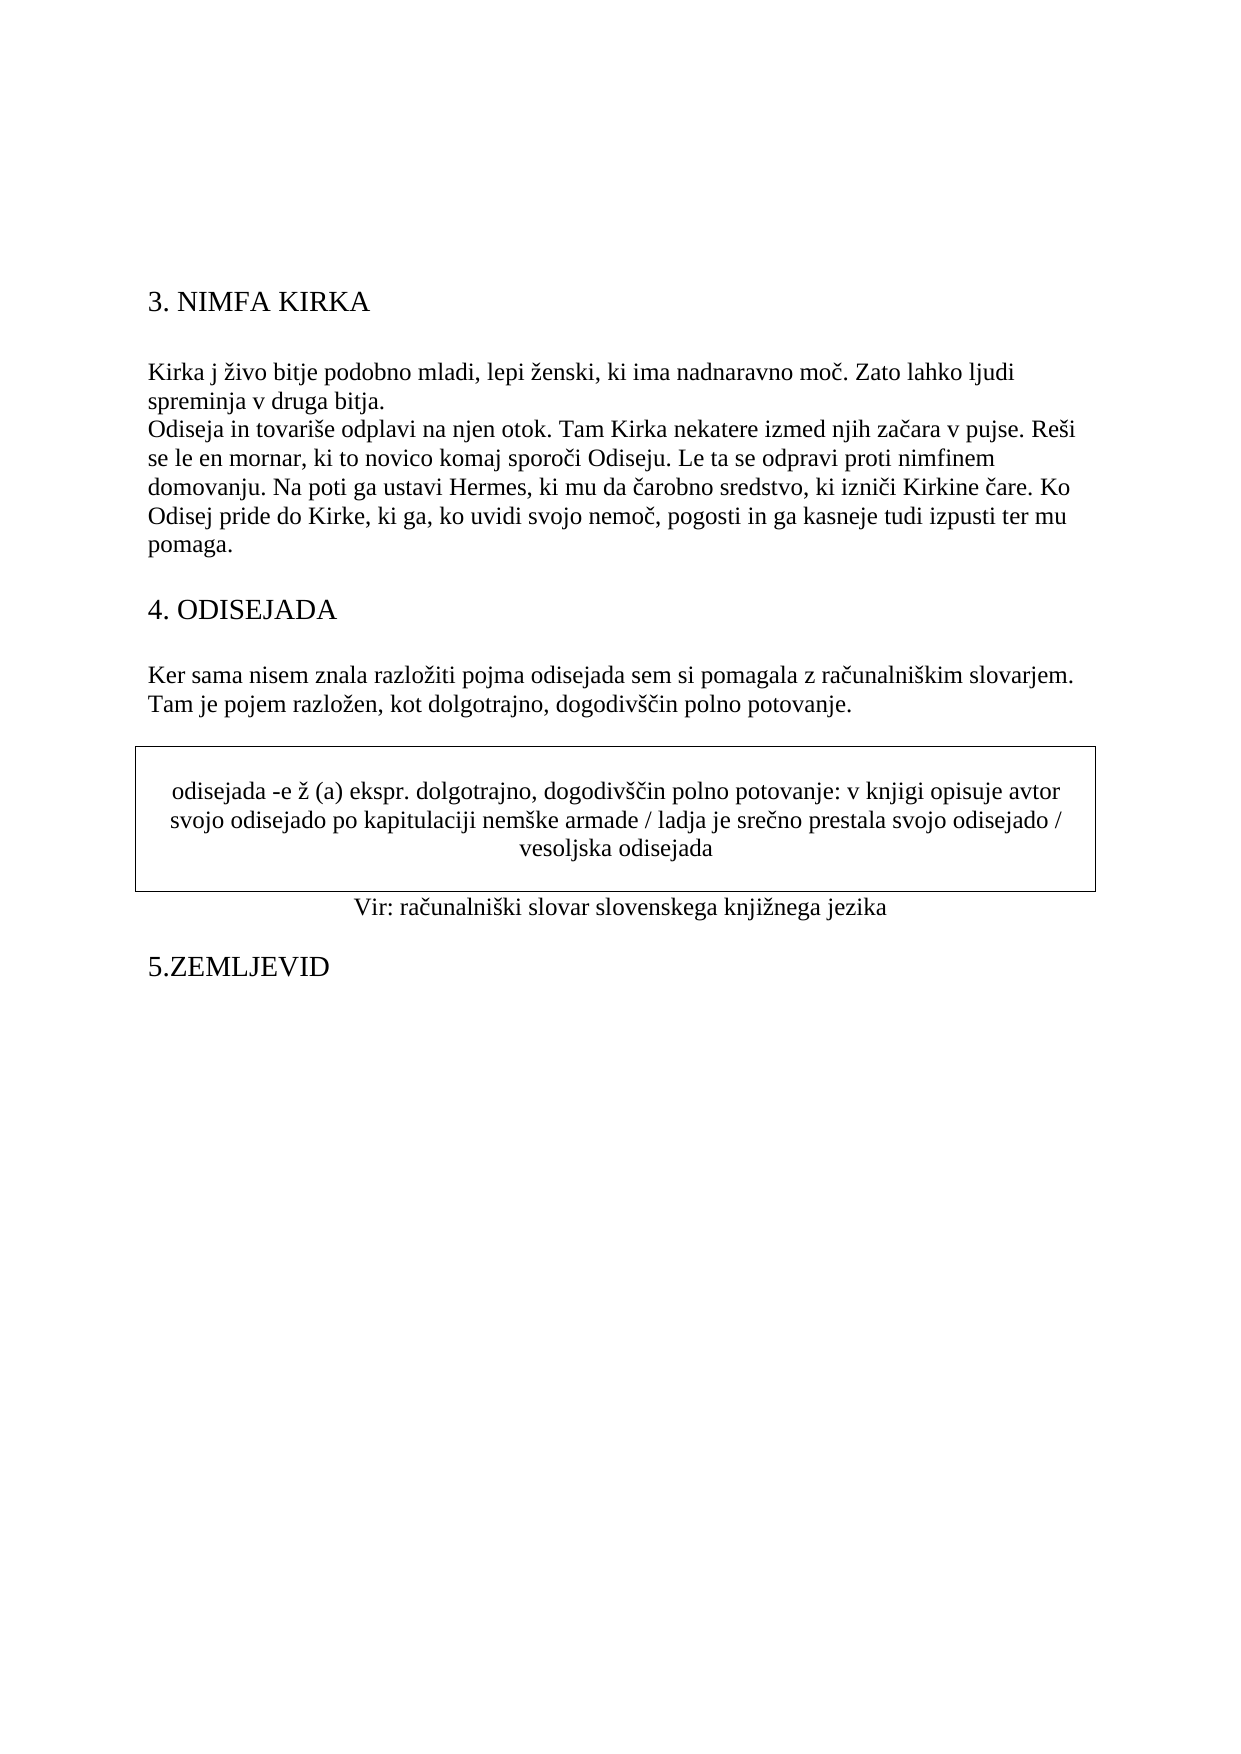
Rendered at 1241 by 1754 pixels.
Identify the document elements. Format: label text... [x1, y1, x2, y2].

text Vir: računalniški slovar slovenskega knjižnega jezika [148, 892, 1093, 921]
text Ker sama nisem znala razložiti pojma odisejada sem si pomagala z računalniškim slovarjem. Tam je pojem razložen, kot dolgotrajno, dogodivščin polno potovanje. [148, 660, 1093, 717]
text 4. ODISEJADA [148, 592, 1093, 626]
text Kirka j živo bitje podobno mladi, lepi ženski, ki ima nadnaravno moč. Zato lahko ljudi spreminja v druga bitja. [148, 357, 1093, 414]
text 3. NIMFA KIRKA [148, 284, 1093, 317]
table_header odisejada -e ž (a) ekspr. dolgotrajno, dogodivščin polno potovanje: v knjigi opisuje avtor svojo odisejado po kapitulaciji nemške armade / ladja je srečno prestala svojo odisejado / vesoljska odisejada [136, 747, 1095, 891]
text 5.ZEMLJEVID [148, 949, 1093, 983]
text Odiseja in tovariše odplavi na njen otok. Tam Kirka nekatere izmed njih začara v pujse. Reši se le en mornar, ki to novico komaj sporoči Odiseju. Le ta se odpravi proti nimfinem domovanju. Na poti ga ustavi Hermes, ki mu da čarobno sredstvo, ki izniči Kirkine čare. Ko Odisej pride do Kirke, ki ga, ko uvidi svojo nemoč, pogosti in ga kasneje tudi izpusti ter mu pomaga. [148, 414, 1093, 558]
